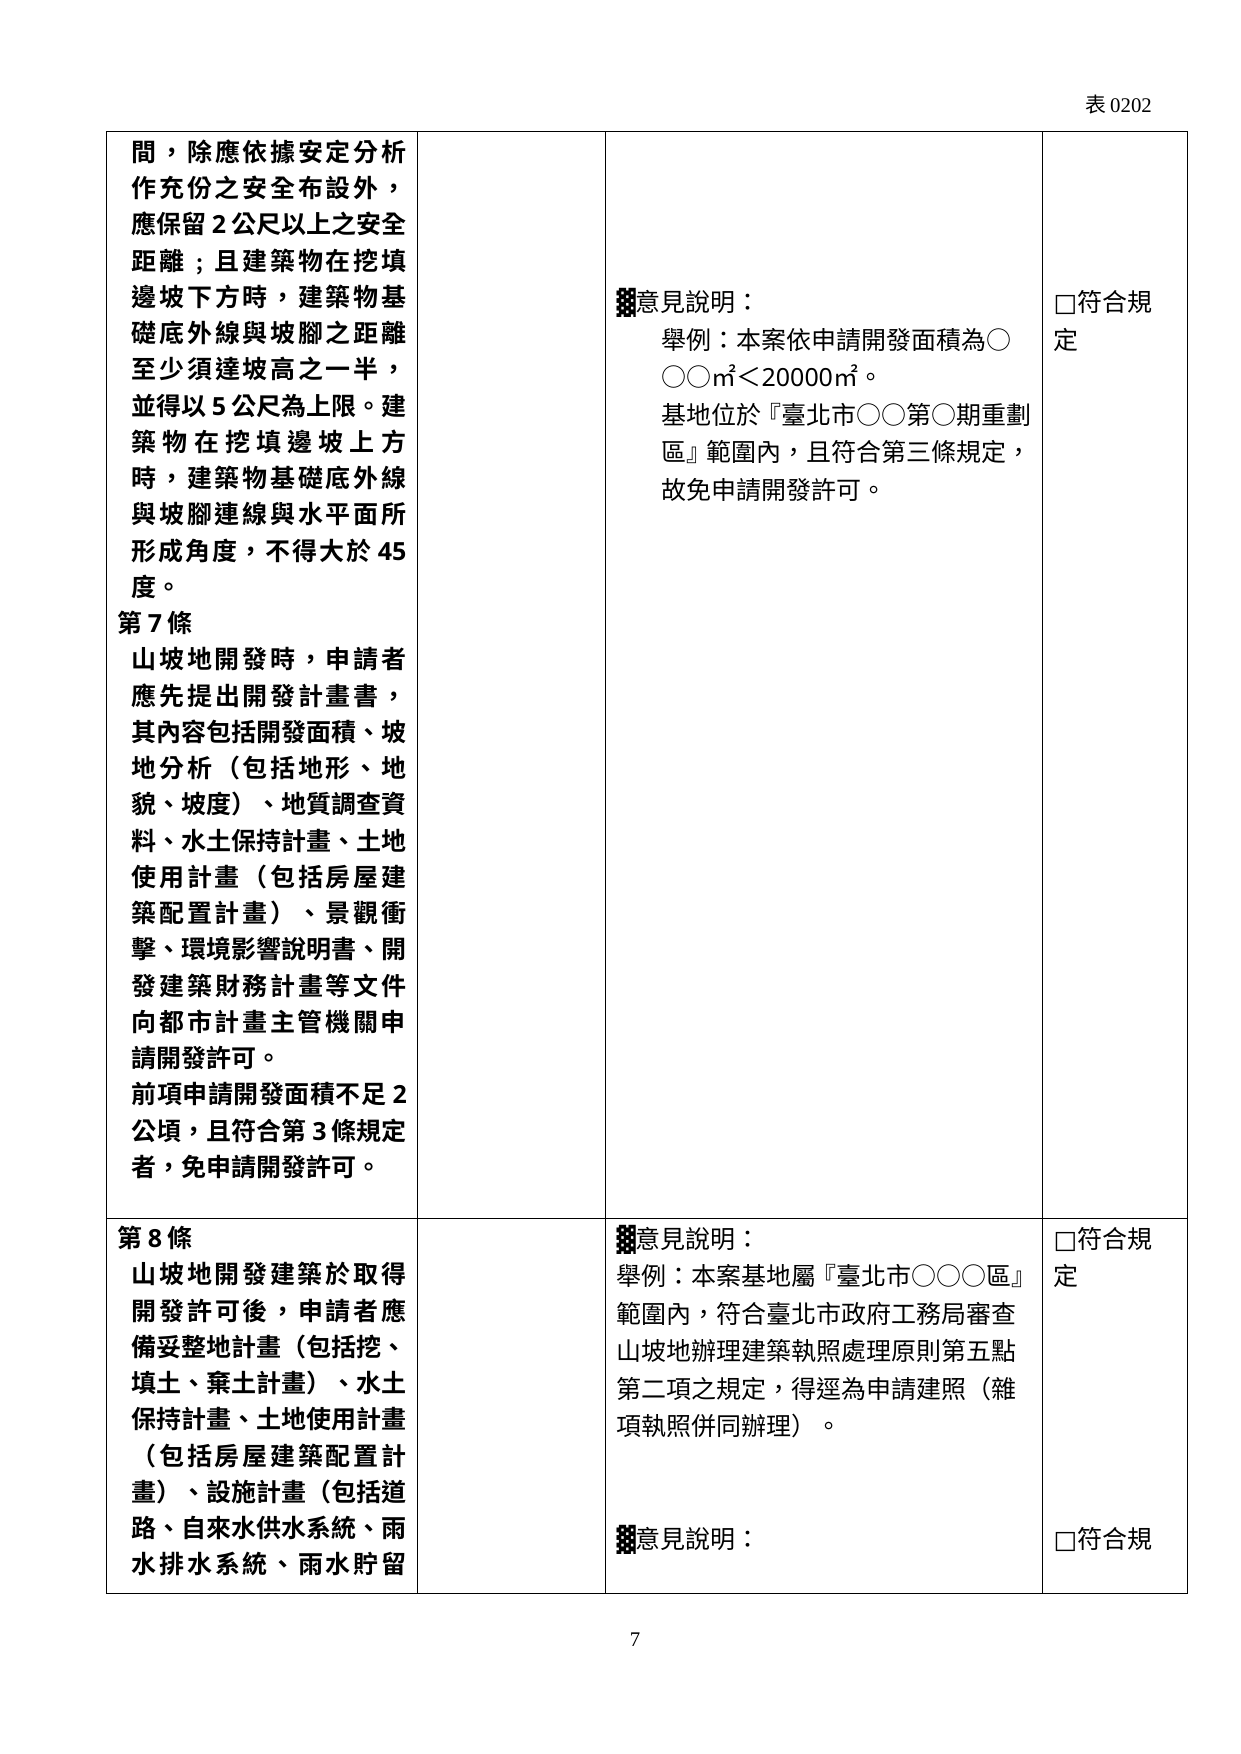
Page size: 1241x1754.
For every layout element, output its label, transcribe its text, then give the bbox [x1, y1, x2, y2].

table_cell ▓意見說明： 舉例：本案依申請開發面積為○○○㎡＜20000㎡。 基地位於『臺北市○○第○期重劃區』範圍內，且符合第三條規定，故免申請開發許可。 [606, 132, 1042, 1218]
table_cell □符合規定 □符合規 [1043, 1219, 1187, 1593]
table_cell □符合規定 [1043, 132, 1187, 1218]
table_cell ▓意見說明： 舉例：本案基地屬『臺北市○○○區』範圍內，符合臺北市政府工務局審查山坡地辦理建築執照處理原則第五點第二項之規定，得逕為申請建照（雜項執照併同辦理）。 ▓意見說明： [606, 1219, 1042, 1593]
table_cell 第8條 山坡地開發建築於取得開發許可後，申請者應備妥整地計畫（包括挖、填土、棄土計畫）、水土保持計畫、土地使用計畫（包括房屋建築配置計畫）、設施計畫（包括道路、自來水供水系統、雨水排水系統、雨水貯留 [107, 1219, 417, 1593]
table_cell [418, 132, 605, 1218]
table_cell [418, 1219, 605, 1593]
table_cell 間，除應依據安定分析作充份之安全布設外，應保留2公尺以上之安全距離﹔且建築物在挖填邊坡下方時，建築物基礎底外線與坡腳之距離至少須達坡高之一半，並得以5公尺為上限。建築物在挖填邊坡上方時，建築物基礎底外線與坡腳連線與水平面所形成角度，不得大於45度。 第7條 山坡地開發時，申請者應先提出開發計畫書，其內容包括開發面積、坡地分析（包括地形、地貌、坡度）、地質調查資料、水土保持計畫、土地使用計畫（包括房屋建築配置計畫）、景觀衝擊、環境影響說明書、開發建築財務計畫等文件向都市計畫主管機關申請開發許可。 前項申請開發面積不足2公頃，且符合第3條規定者，免申請開發許可。 [107, 132, 417, 1218]
